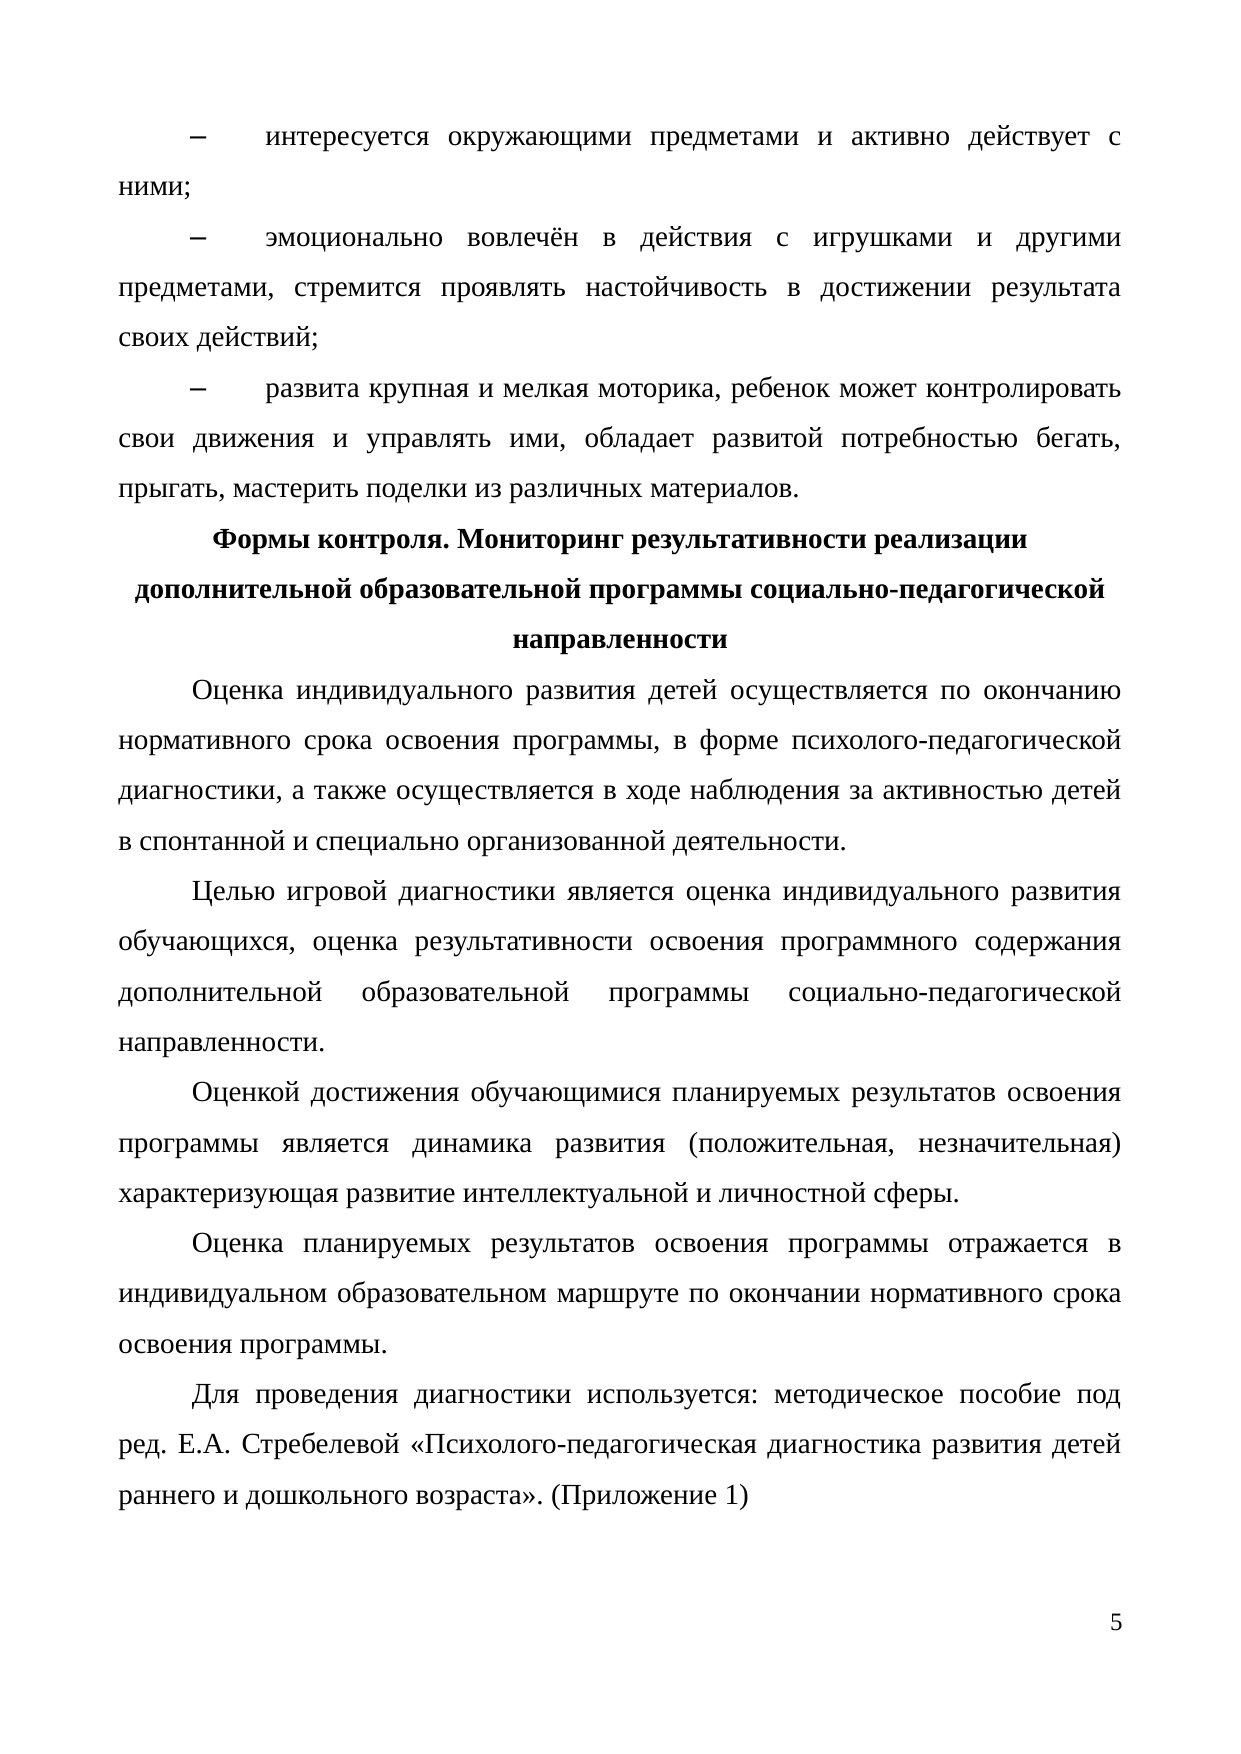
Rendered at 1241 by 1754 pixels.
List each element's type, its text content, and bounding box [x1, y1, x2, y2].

text Формы контроля. Мониторинг результативности реализации дополнительной образовательной программы социально-педагогической направленности [118, 521, 1122, 655]
text Оценка планируемых результатов освоения программы отражается в индивидуальном образовательном маршруте по окончании нормативного срока освоения программы. [118, 1225, 1122, 1359]
text Для проведения диагностики используется: методическое пособие под ред. Е.А. Стребелевой «Психолого-педагогическая диагностика развития детей раннего и дошкольного возраста». (Приложение 1) [118, 1376, 1122, 1510]
text Целью игровой диагностики является оценка индивидуального развития обучающихся, оценка результативности освоения программного содержания дополнительной образовательной программы социально-педагогической направленности. [118, 873, 1122, 1058]
text Оценкой достижения обучающимися планируемых результатов освоения программы является динамика развития (положительная, незначительная) характеризующая развитие интеллектуальной и личностной сферы. [118, 1074, 1122, 1208]
list интересуется окружающими предметами и активно действует с ними; [118, 118, 1122, 202]
list развита крупная и мелкая моторика, ребенок может контролировать свои движения и управлять ими, обладает развитой потребностью бегать, прыгать, мастерить поделки из различных материалов. [118, 370, 1122, 504]
list эмоционально вовлечён в действия с игрушками и другими предметами, стремится проявлять настойчивость в достижении результата своих действий; [118, 219, 1122, 353]
text Оценка индивидуального развития детей осуществляется по окончанию нормативного срока освоения программы, в форме психолого-педагогической диагностики, а также осуществляется в ходе наблюдения за активностью детей в спонтанной и специально организованной деятельности. [118, 672, 1122, 856]
